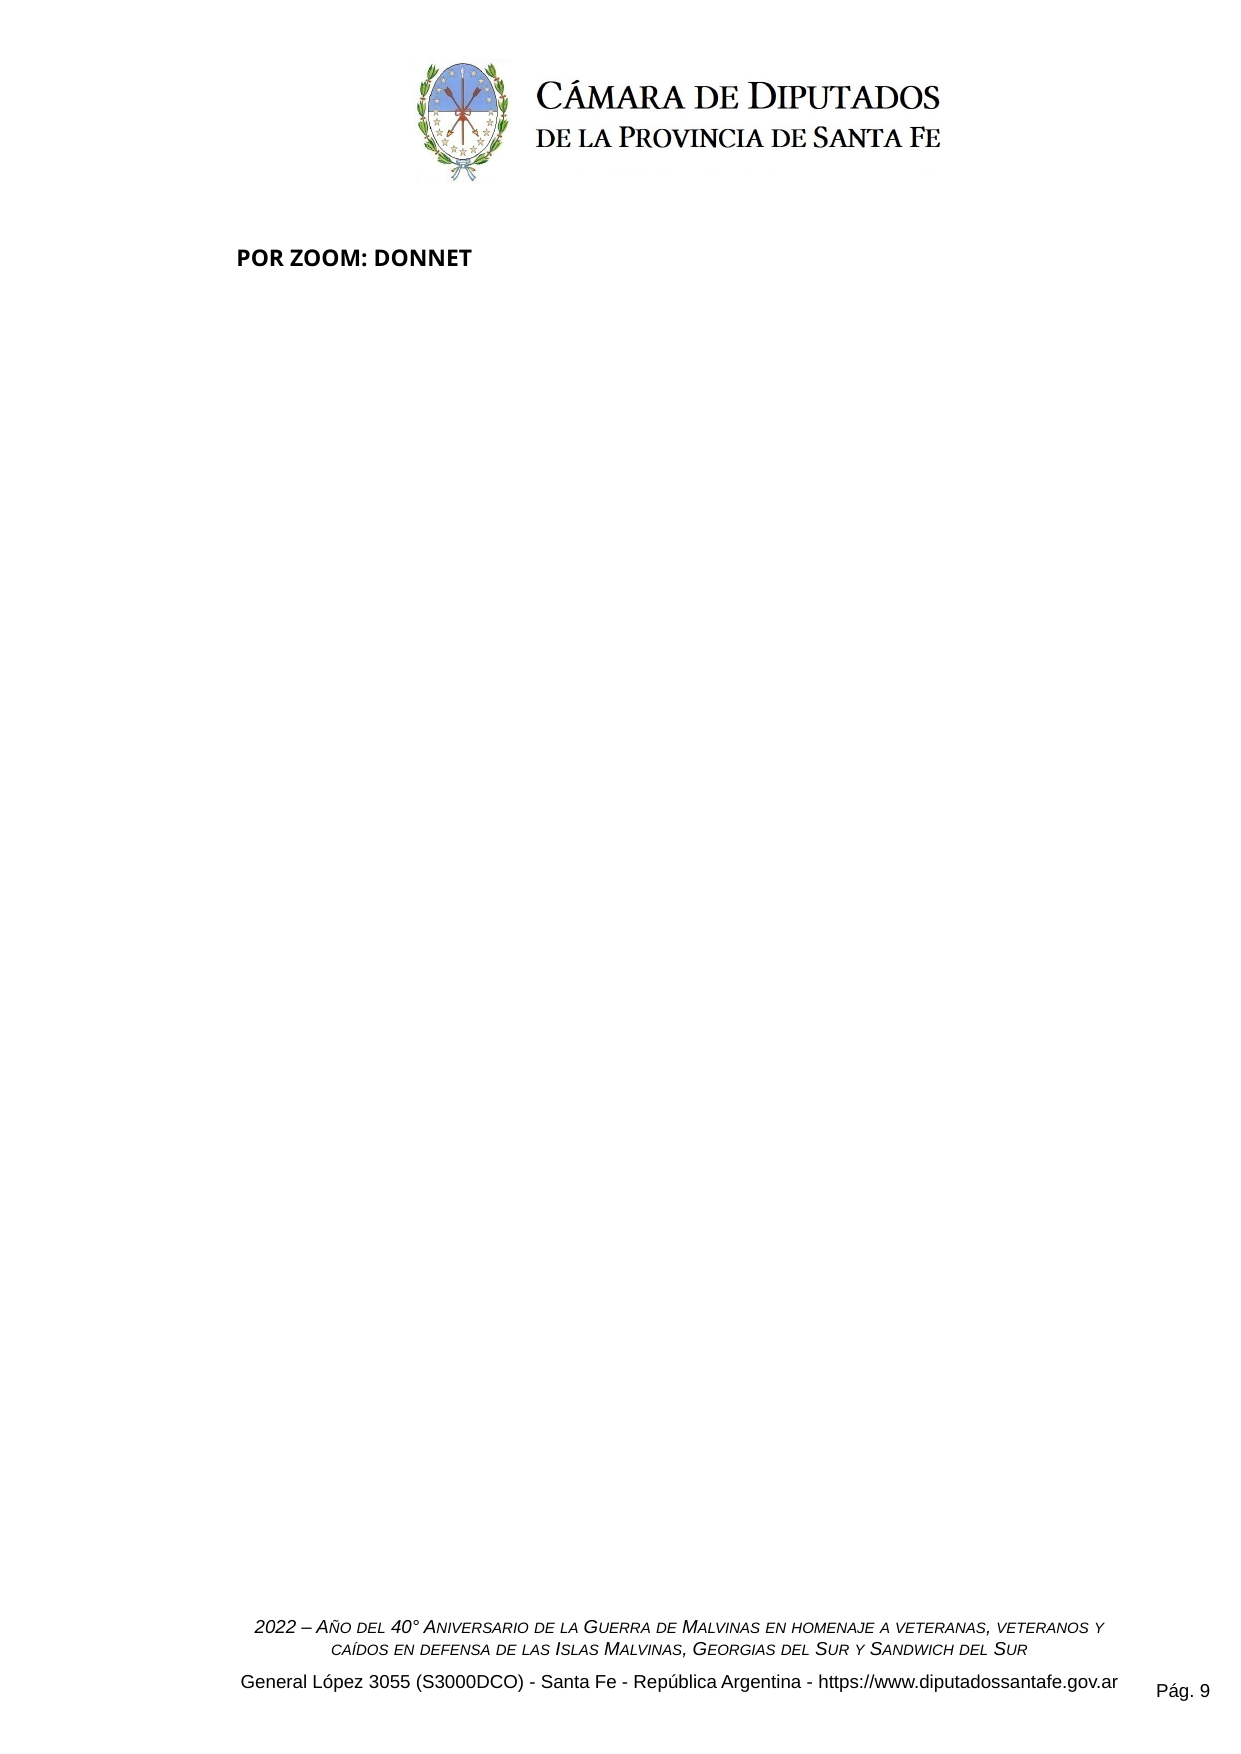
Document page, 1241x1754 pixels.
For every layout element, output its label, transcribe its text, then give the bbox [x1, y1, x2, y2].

text POR ZOOM: DONNET [236, 242, 1122, 273]
picture [413, 59, 945, 183]
